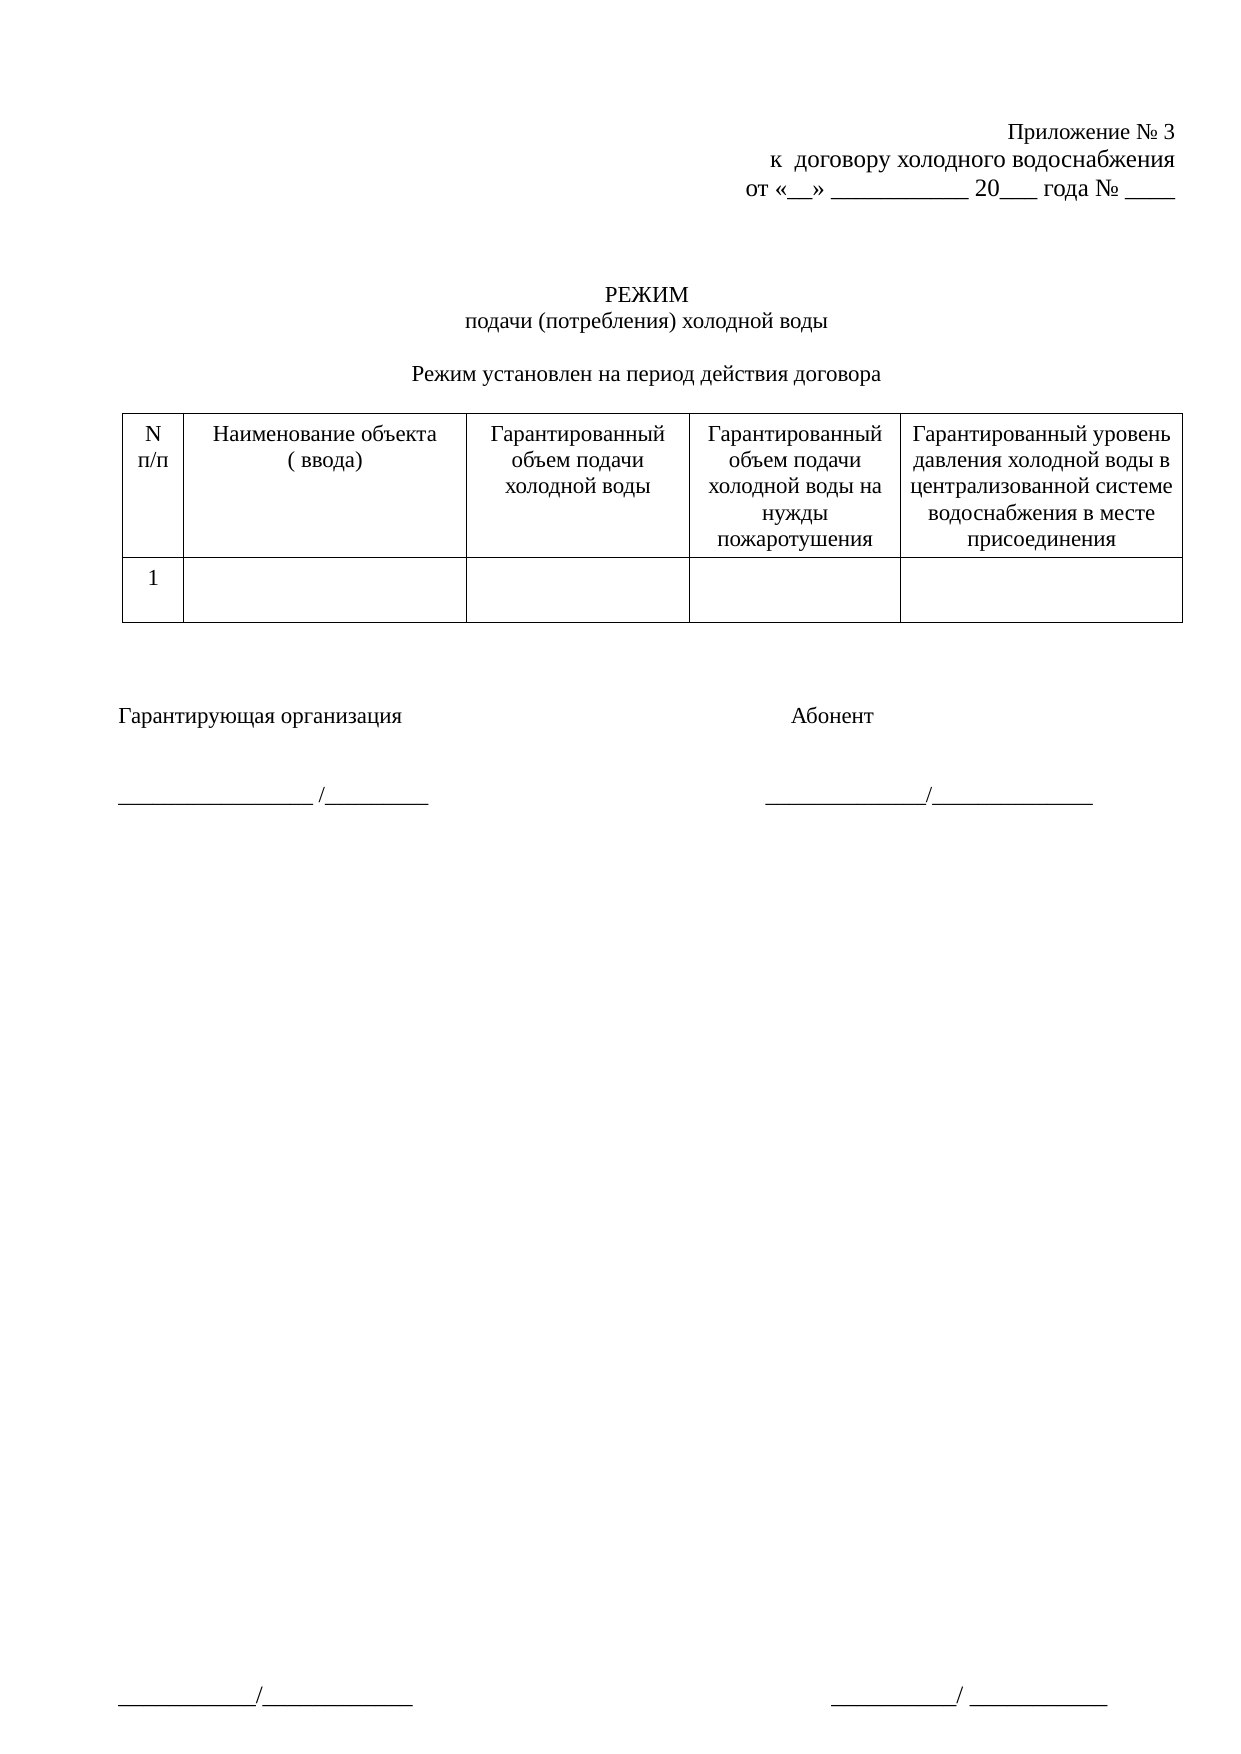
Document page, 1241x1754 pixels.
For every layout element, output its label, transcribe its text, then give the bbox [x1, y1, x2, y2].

table_header Гарантированный объем подачи холодной воды [467, 414, 689, 557]
table_header Наименование объекта ( ввода) [184, 414, 466, 557]
text Режим установлен на период действия договора [118, 360, 1175, 386]
text Гарантирующая организация Абонент [118, 702, 1175, 729]
table_header Гарантированный уровень давления холодной воды в централизованной системе водоснабжения в месте присоединения [901, 414, 1182, 557]
text _________________ /_________ ______________/______________ [118, 781, 1175, 808]
text подачи (потребления) холодной воды [118, 307, 1175, 334]
table_cell [184, 558, 466, 622]
table_cell 1 [123, 558, 183, 622]
table_header Гарантированный объем подачи холодной воды на нужды пожаротушения [690, 414, 900, 557]
text к договору холодного водоснабжения [118, 144, 1175, 173]
text РЕЖИМ [118, 281, 1175, 307]
table_cell [901, 558, 1182, 622]
table_cell [690, 558, 900, 622]
text от «__» ___________ 20___ года № ____ [118, 173, 1175, 202]
table_header N п/п [123, 414, 183, 557]
table_cell [467, 558, 689, 622]
text Приложение № 3 [118, 118, 1175, 144]
